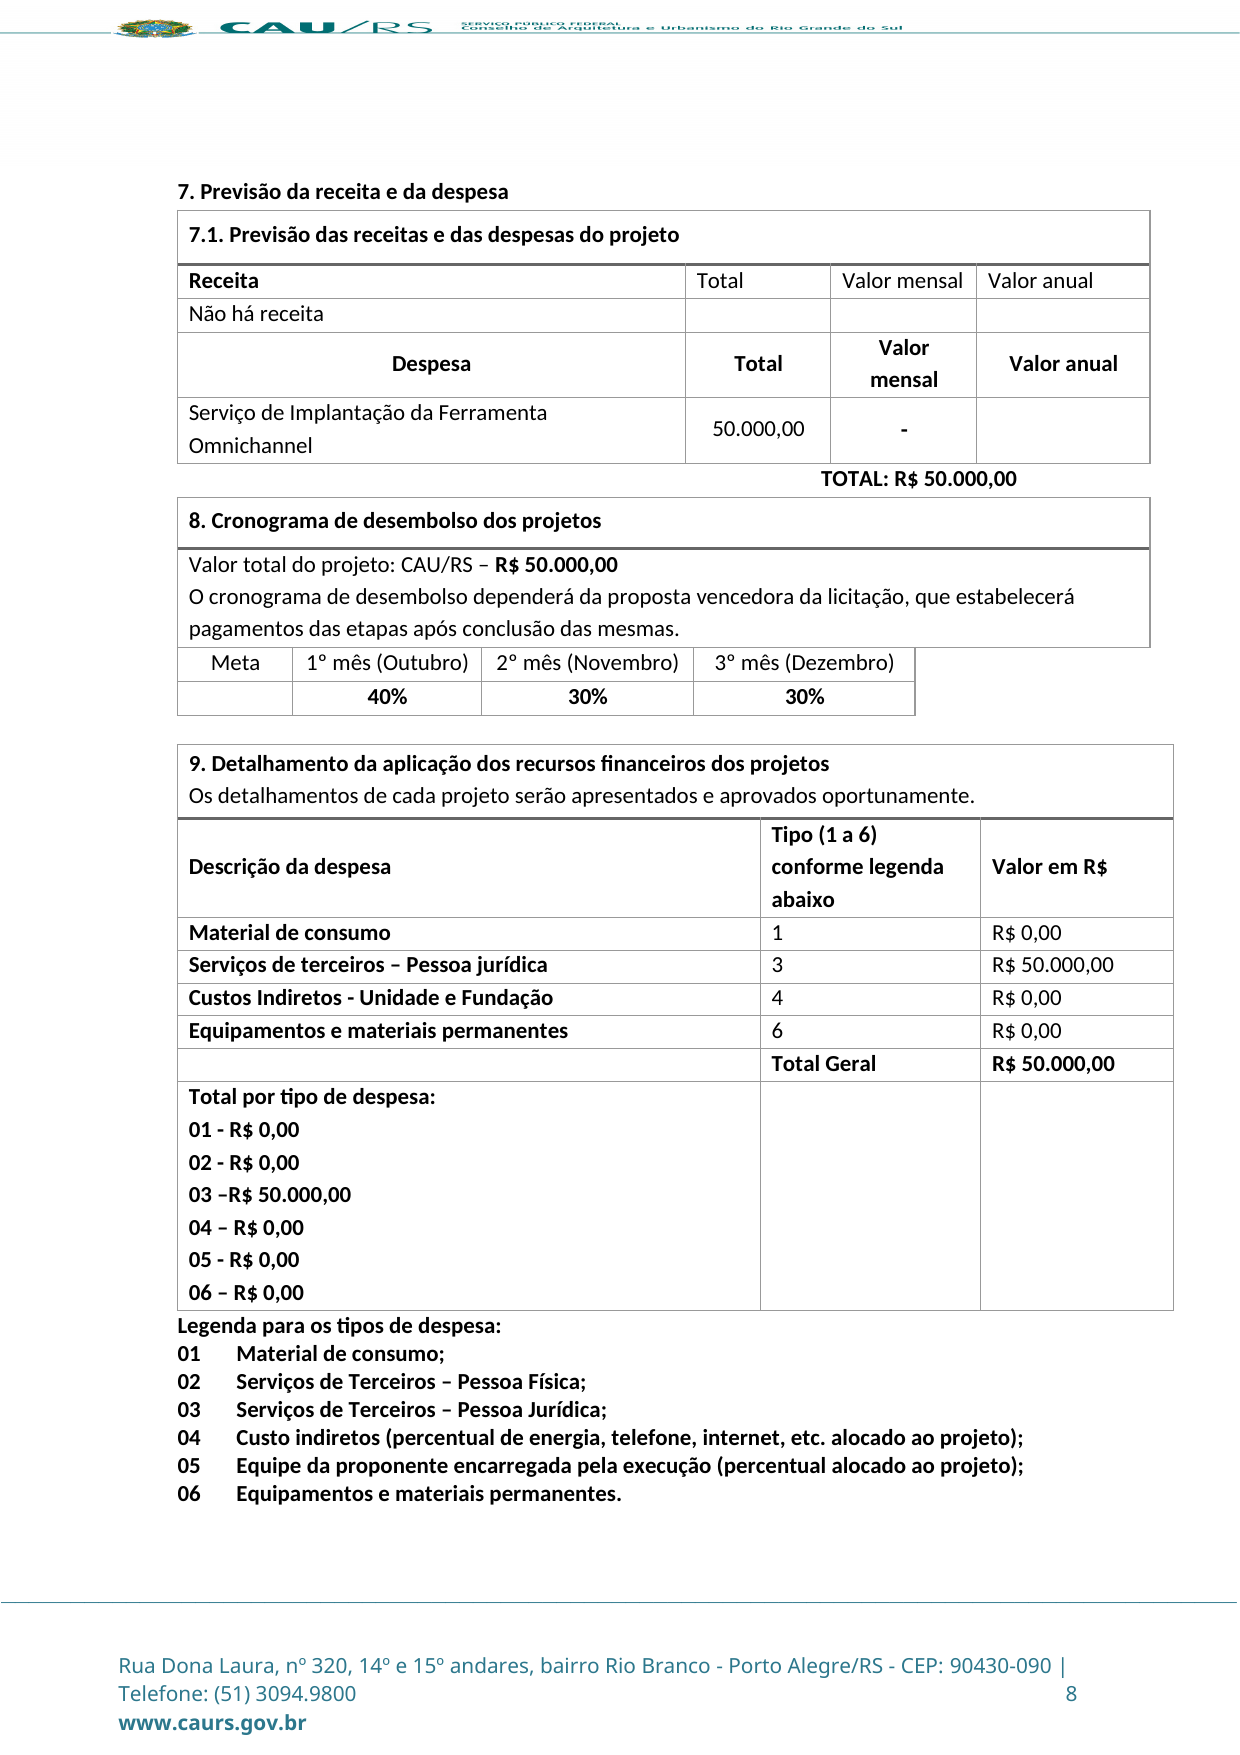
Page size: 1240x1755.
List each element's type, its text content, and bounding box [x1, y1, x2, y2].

text 02 Serviços de Terceiros – Pessoa Física; [177, 1367, 1152, 1395]
table_cell [981, 1082, 1173, 1310]
table_cell Valor anual [977, 266, 1149, 298]
table_cell - [831, 398, 976, 463]
table_cell [916, 681, 1150, 715]
text 04 Custo indiretos (percentual de energia, telefone, internet, etc. alocado ao projeto); [177, 1423, 1152, 1451]
table_cell 1º mês (Outubro) [293, 648, 481, 681]
table_cell 1 [761, 918, 980, 949]
table_cell Valor mensal [831, 333, 976, 397]
table_cell Meta [178, 648, 292, 681]
text Legenda para os tipos de despesa: [177, 1311, 1152, 1339]
table_cell Valor anual [977, 333, 1149, 397]
table_cell Receita [178, 266, 685, 298]
table_cell 4 [761, 984, 980, 1015]
table_cell Valor em R$ [981, 820, 1173, 917]
table_cell [178, 682, 292, 715]
text 05 Equipe da proponente encarregada pela execução (percentual alocado ao projeto); [177, 1451, 1152, 1479]
table_cell 40% [293, 682, 481, 715]
table_header 7.1. Previsão das receitas e das despesas do projeto [178, 211, 1149, 263]
table_cell [686, 299, 830, 332]
table_cell 6 [761, 1016, 980, 1048]
table_cell [761, 1082, 980, 1310]
table_cell R$ 0,00 [981, 918, 1173, 949]
table_cell Despesa [178, 333, 685, 397]
table_cell Total [686, 266, 830, 298]
table_cell [178, 1049, 760, 1081]
table_cell 3º mês (Dezembro) [694, 648, 914, 681]
table_cell R$ 50.000,00 [981, 1049, 1173, 1081]
table_header 8. Cronograma de desembolso dos projetos [178, 498, 1149, 547]
table_cell Serviço de Implantação da Ferramenta Omnichannel [178, 398, 685, 463]
table_cell [977, 398, 1149, 463]
table_cell R$ 0,00 [981, 984, 1173, 1015]
table_cell Equipamentos e materiais permanentes [178, 1016, 760, 1048]
table_cell [916, 648, 1150, 681]
text 06 Equipamentos e materiais permanentes. [177, 1479, 1152, 1507]
table_cell 50.000,00 [686, 398, 830, 463]
table_cell Valor total do projeto: CAU/RS – R$ 50.000,00 O cronograma de desembolso dependerá da proposta vencedora da licitação, que estabelecerá pagamentos das etapas após conclusão das mesmas. [178, 550, 1149, 647]
text 01 Material de consumo; [177, 1339, 1152, 1367]
table_cell 30% [482, 682, 693, 715]
table_cell 2º mês (Novembro) [482, 648, 693, 681]
text 7. Previsão da receita e da despesa [177, 177, 1152, 205]
table_cell Total [686, 333, 830, 397]
table_cell Total Geral [761, 1049, 980, 1081]
table_cell 3 [761, 951, 980, 982]
table_header 9. Detalhamento da aplicação dos recursos financeiros dos projetos Os detalhamentos de cada projeto serão apresentados e aprovados oportunamente. [178, 745, 1173, 817]
table_cell Total por tipo de despesa: 01 - R$ 0,00 02 - R$ 0,00 03 –R$ 50.000,00 04 – R$ 0,00 05 - R$ 0,00 06 – R$ 0,00 [178, 1082, 760, 1310]
table_cell R$ 50.000,00 [981, 951, 1173, 982]
table_cell [831, 299, 976, 332]
table_cell R$ 0,00 [981, 1016, 1173, 1048]
table_cell [977, 299, 1149, 332]
table_cell Material de consumo [178, 918, 760, 949]
table_cell Não há receita [178, 299, 685, 332]
text TOTAL: R$ 50.000,00 [177, 464, 1152, 492]
table_cell Descrição da despesa [178, 820, 760, 917]
text 03 Serviços de Terceiros – Pessoa Jurídica; [177, 1395, 1152, 1423]
table_cell Serviços de terceiros – Pessoa jurídica [178, 951, 760, 982]
table_cell Valor mensal [831, 266, 976, 298]
table_cell Custos Indiretos - Unidade e Fundação [178, 984, 760, 1015]
table_cell 30% [694, 682, 914, 715]
table_cell Tipo (1 a 6) conforme legenda abaixo [761, 820, 980, 917]
